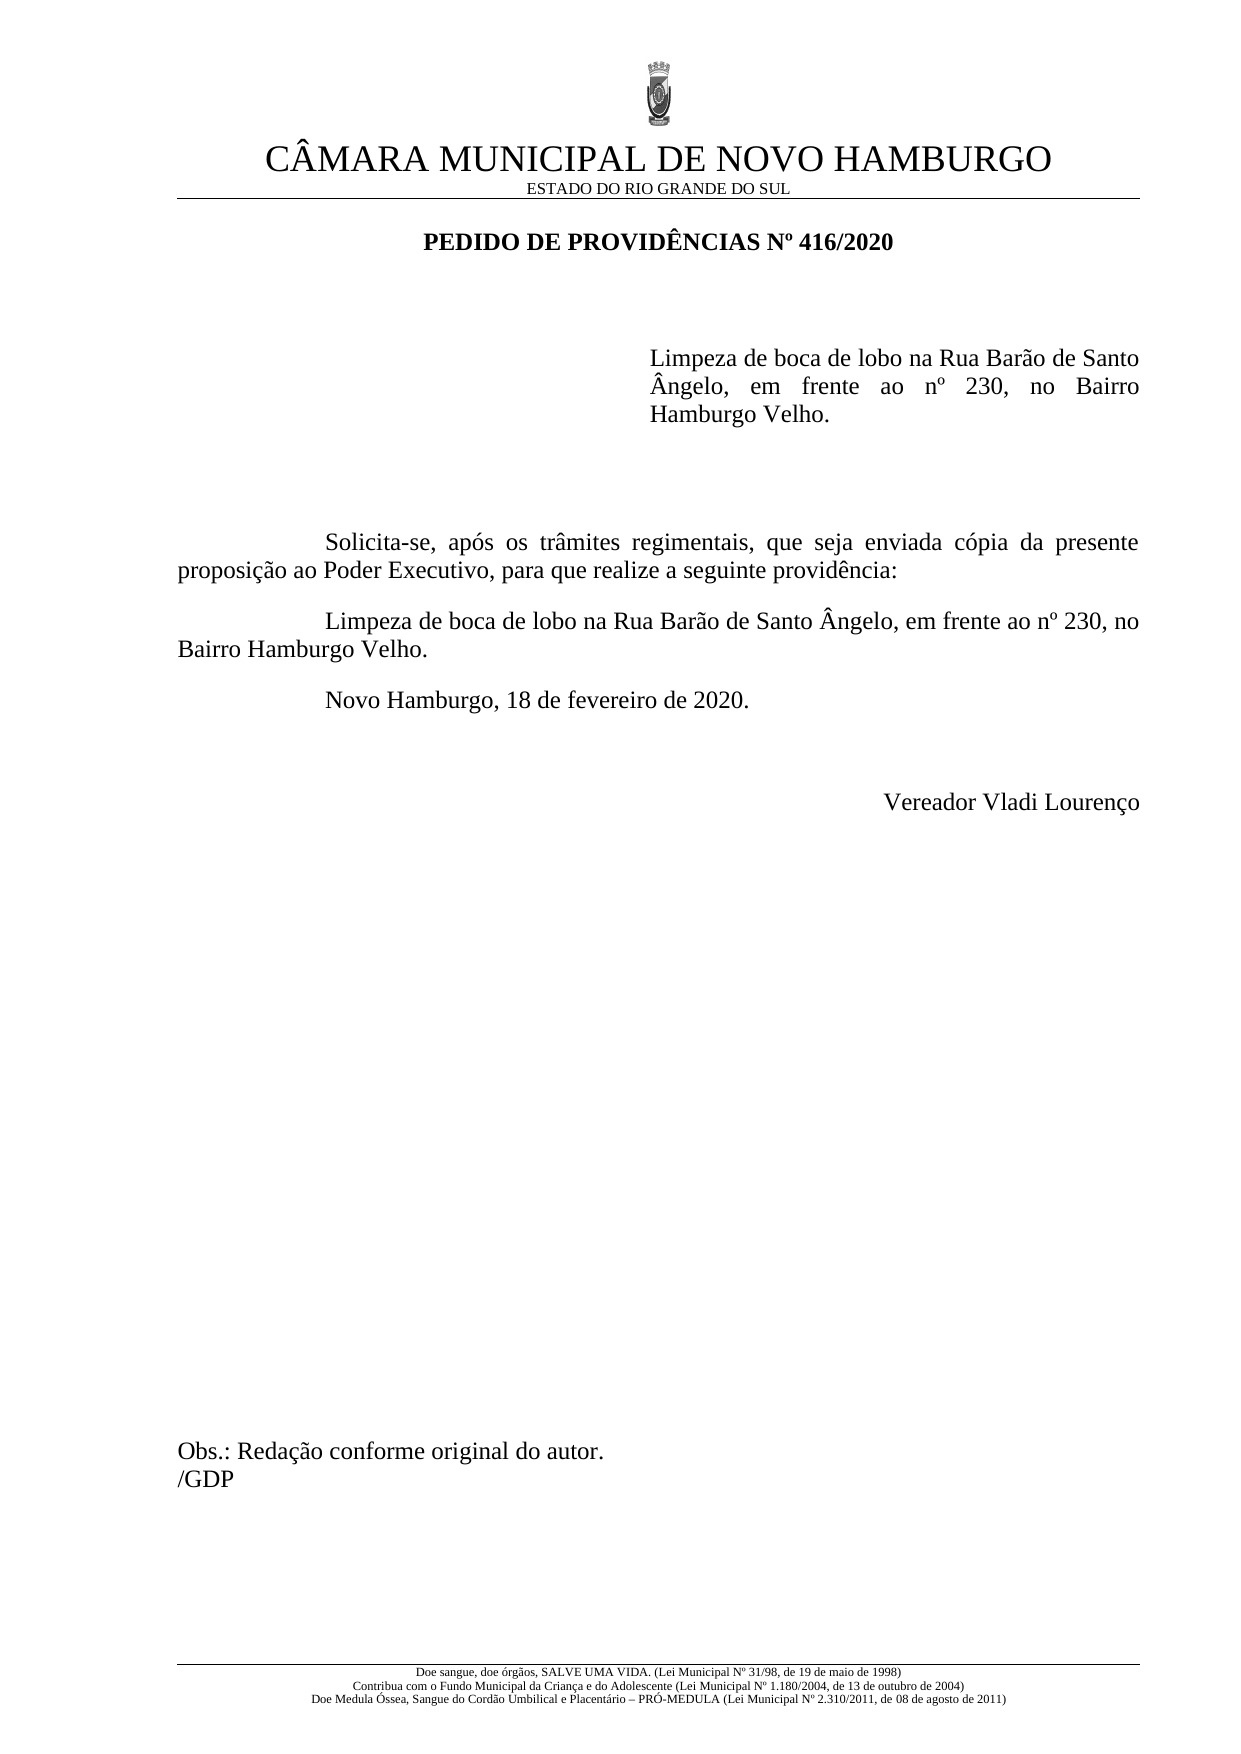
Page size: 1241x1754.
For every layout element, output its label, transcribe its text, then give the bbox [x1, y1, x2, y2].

text Solicita-se, após os trâmites regimentais, que seja enviada cópia da presente proposição ao Poder Executivo, para que realize a seguinte providência: [177, 528, 1140, 583]
text /GDP [177, 1465, 1140, 1493]
text Novo Hamburgo, 18 de fevereiro de 2020. [177, 686, 1140, 714]
text Limpeza de boca de lobo na Rua Barão de Santo Ângelo, em frente ao nº 230, no Bairro Hamburgo Velho. [649, 344, 1140, 428]
text Obs.: Redação conforme original do autor. [177, 1437, 1140, 1465]
text PEDIDO DE PROVIDÊNCIAS Nº 416/2020 [177, 228, 1140, 256]
text Vereador Vladi Lourenço [177, 788, 1140, 816]
text Limpeza de boca de lobo na Rua Barão de Santo Ângelo, em frente ao nº 230, no Bairro Hamburgo Velho. [177, 607, 1140, 662]
